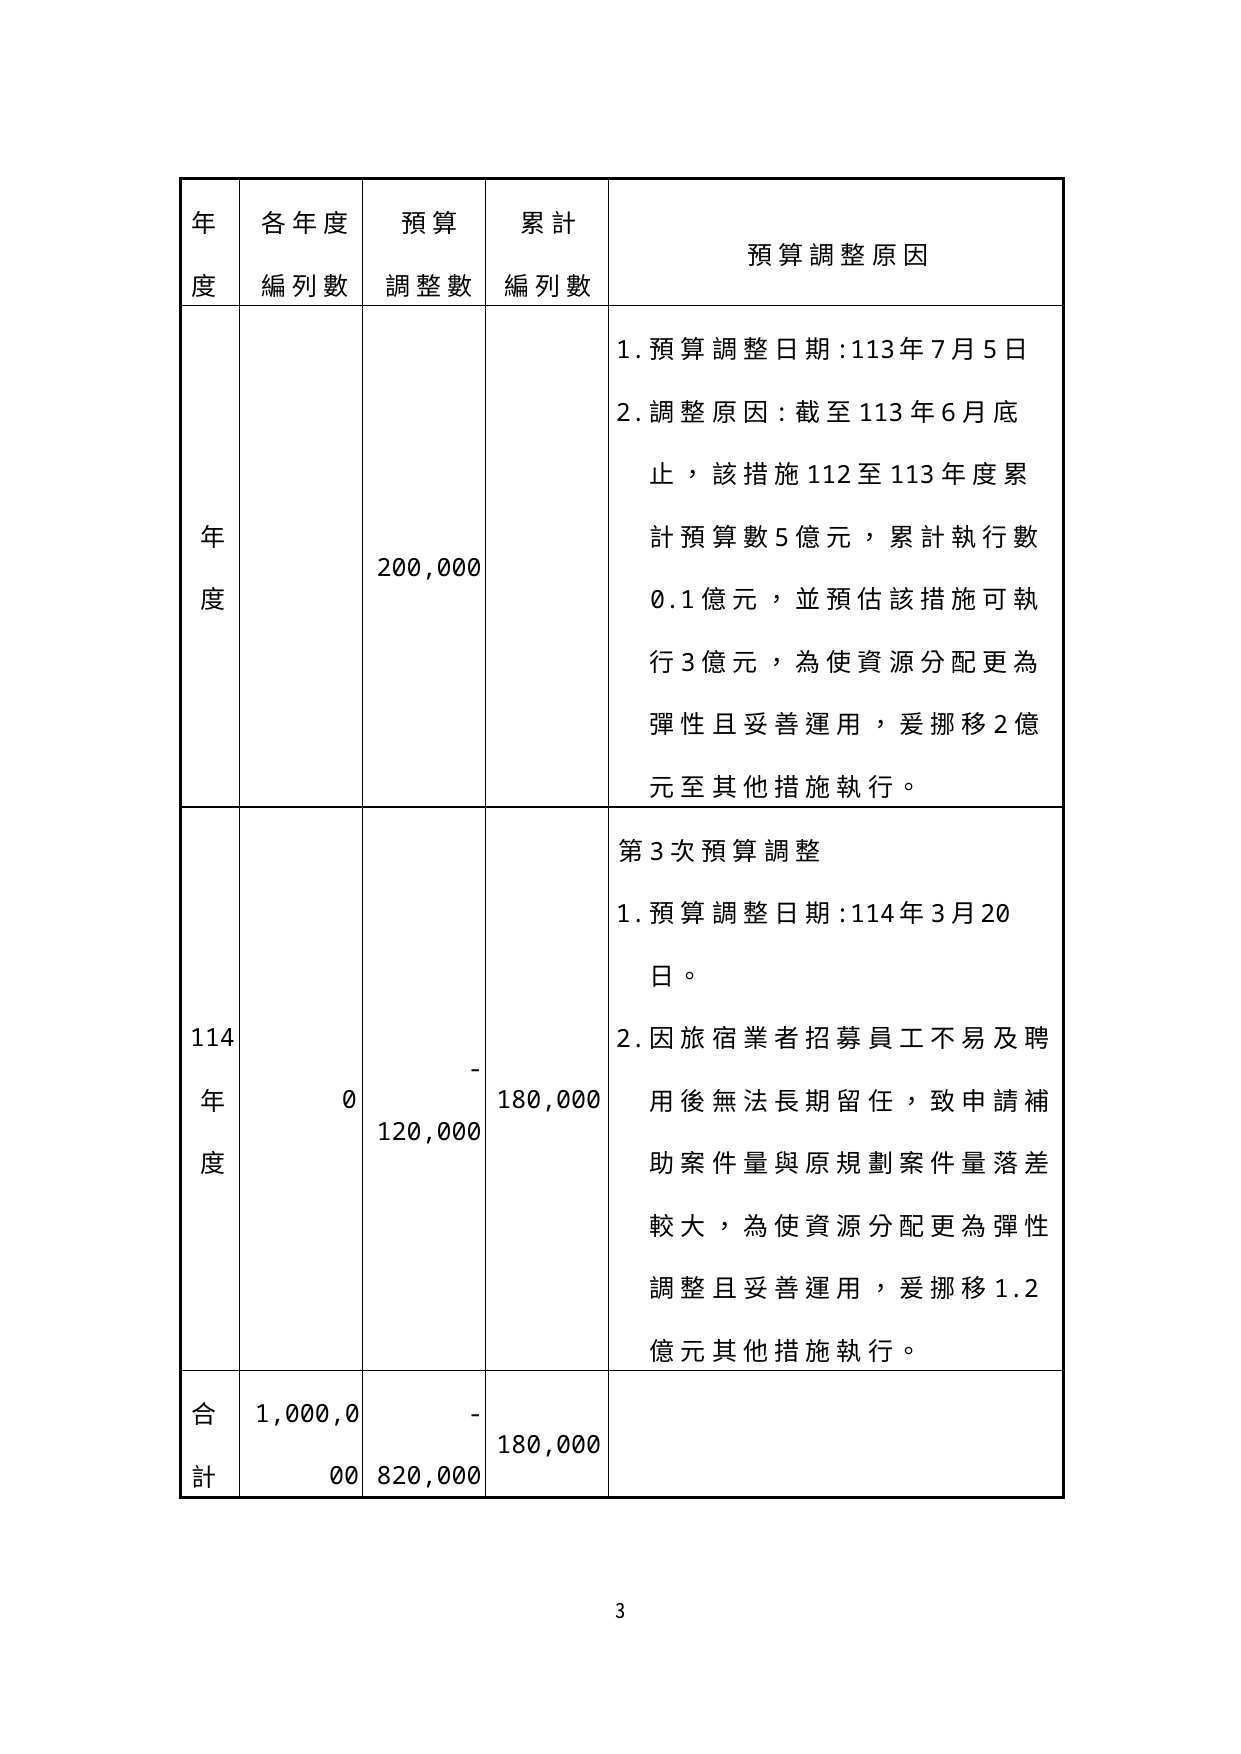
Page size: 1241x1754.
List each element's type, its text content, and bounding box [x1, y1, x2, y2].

table_header 預算調整原因 [609, 180, 1062, 305]
table_cell 1,000,000 [240, 1371, 362, 1496]
table_cell -120,000 [363, 808, 485, 1370]
table_cell 0 [240, 808, 362, 1370]
table_cell 114年度 [182, 808, 239, 1370]
table_header 累計 編列數 [486, 180, 608, 305]
table_cell -820,000 [363, 1371, 485, 1496]
table_cell [240, 306, 362, 806]
table_cell [609, 1371, 1062, 1496]
table_header 年度 [182, 180, 239, 305]
table_cell 180,000 [486, 808, 608, 1370]
table_cell [486, 306, 608, 806]
table_cell 年度 [182, 306, 239, 806]
table_cell 1.預算調整日期:113年7月5日 2.調整原因:截至113年6月底止，該措施112至113年度累計預算數5億元，累計執行數0.1億元，並預估該措施可執行3億元，為使資源分配更為彈性且妥善運用，爰挪移2億元至其他措施執行。 [609, 306, 1062, 806]
table_cell 合計 [182, 1371, 239, 1496]
table_header 各年度 編列數 [240, 180, 362, 305]
table_cell -200,000 [363, 306, 485, 806]
table_cell 第3次預算調整 1.預算調整日期:114年3月20日。 2.因旅宿業者招募員工不易及聘用後無法長期留任，致申請補助案件量與原規劃案件量落差較大，為使資源分配更為彈性調整且妥善運用，爰挪移1.2億元其他措施執行。 [609, 808, 1062, 1370]
table_cell 180,000 [486, 1371, 608, 1496]
table_header 預算 調整數 [363, 180, 485, 305]
